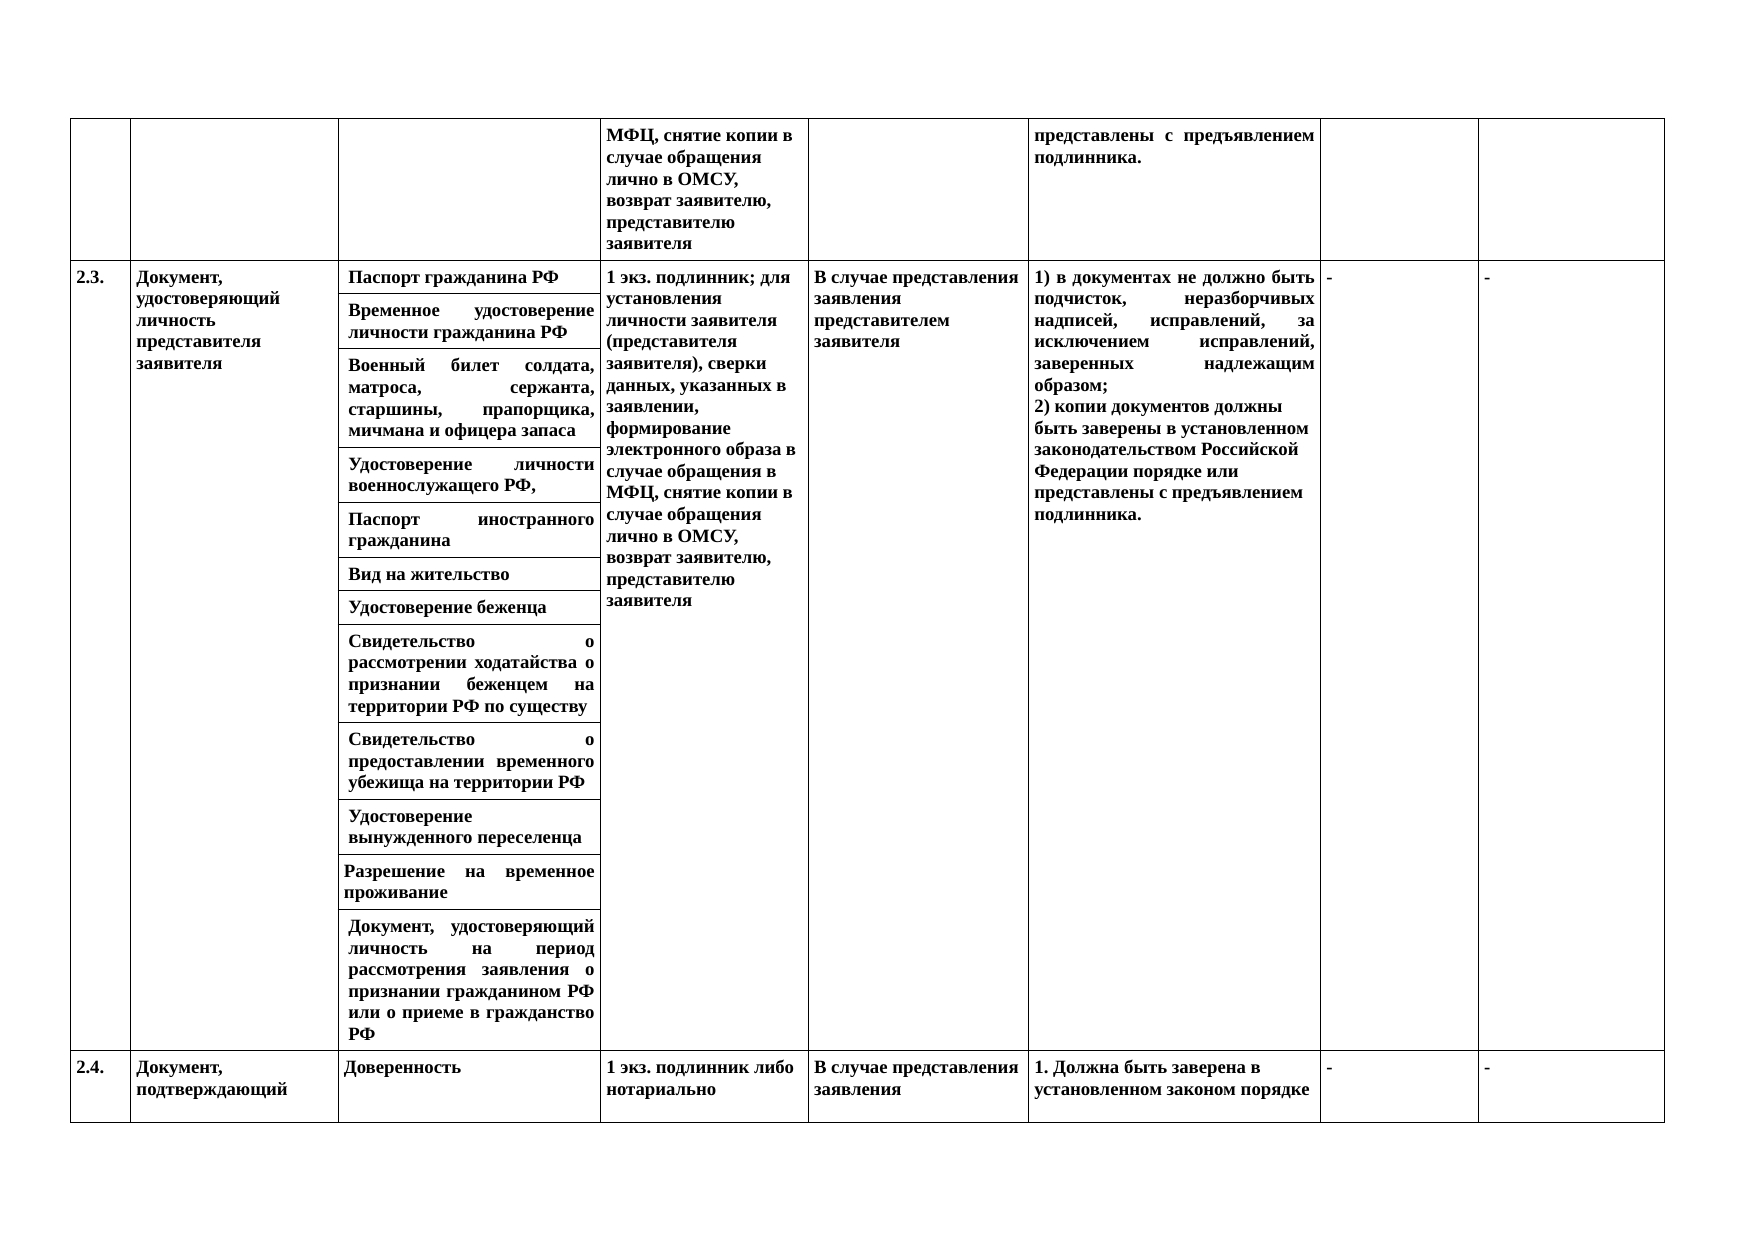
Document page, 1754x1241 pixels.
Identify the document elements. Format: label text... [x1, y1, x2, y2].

table_cell Документ, удостоверяющий личность на период рассмотрения заявления о признании гражданином РФ или о приеме в гражданство РФ [339, 910, 600, 1050]
table_cell МФЦ, снятие копии в случае обращения лично в ОМСУ, возврат заявителю, представителю заявителя [601, 119, 808, 259]
table_cell [131, 119, 338, 259]
table_cell Вид на жительство [339, 558, 600, 590]
table_cell Свидетельство о предоставлении временного убежища на территории РФ [339, 723, 600, 798]
table_cell Документ, подтверждающий [131, 1051, 338, 1122]
table_cell - [1321, 1051, 1478, 1122]
table_cell 2.4. [71, 1051, 130, 1122]
table_cell 1 экз. подлинник либо нотариально [601, 1051, 808, 1122]
table_cell - [1479, 1051, 1664, 1122]
table_cell [339, 119, 600, 259]
table_cell 1. Должна быть заверена в установленном законом порядке [1029, 1051, 1320, 1122]
table_cell 1 экз. подлинник; для установления личности заявителя (представителя заявителя), сверки данных, указанных в заявлении, формирование электронного образа в случае обращения в МФЦ, снятие копии в случае обращения лично в ОМСУ, возврат заявителю, представителю заявителя [601, 261, 808, 1050]
table_cell Удостоверение вынужденного переселенца [339, 800, 600, 854]
table_cell Паспорт гражданина РФ [339, 261, 600, 293]
table_cell - [1479, 119, 1664, 259]
table_cell Удостоверение беженца [339, 591, 600, 624]
table_cell Временное удостоверение личности гражданина РФ [339, 294, 600, 348]
table_cell представлены с предъявлением подлинника. [1029, 119, 1320, 259]
table_cell Военный билет солдата, матроса, сержанта, старшины, прапорщика, мичмана и офицера запаса [339, 349, 600, 446]
table_cell 2.3. [71, 261, 130, 1050]
table_cell [71, 119, 130, 259]
table_cell В случае представления заявления представителем заявителя [809, 261, 1028, 1050]
table_cell - [1321, 119, 1478, 259]
table_cell Доверенность [339, 1051, 600, 1122]
table_cell 1) в документах не должно быть подчисток, неразборчивых надписей, исправлений, за исключением исправлений, заверенных надлежащим образом; 2) копии документов должны быть заверены в установленном законодательством Российской Федерации порядке или представлены с предъявлением подлинника. [1029, 261, 1320, 1050]
table_cell Разрешение на временное проживание [339, 855, 600, 909]
table_cell [809, 119, 1028, 259]
table_cell Свидетельство о рассмотрении ходатайства о признании беженцем на территории РФ по существу [339, 625, 600, 722]
table_cell Документ, удостоверяющий личность представителя заявителя [131, 261, 338, 1050]
table_cell Удостоверение личности военнослужащего РФ, [339, 448, 600, 501]
table_cell - [1321, 261, 1478, 1050]
table_cell Паспорт иностранного гражданина [339, 503, 600, 557]
table_cell В случае представления заявления [809, 1051, 1028, 1122]
table_cell - [1479, 261, 1664, 1050]
